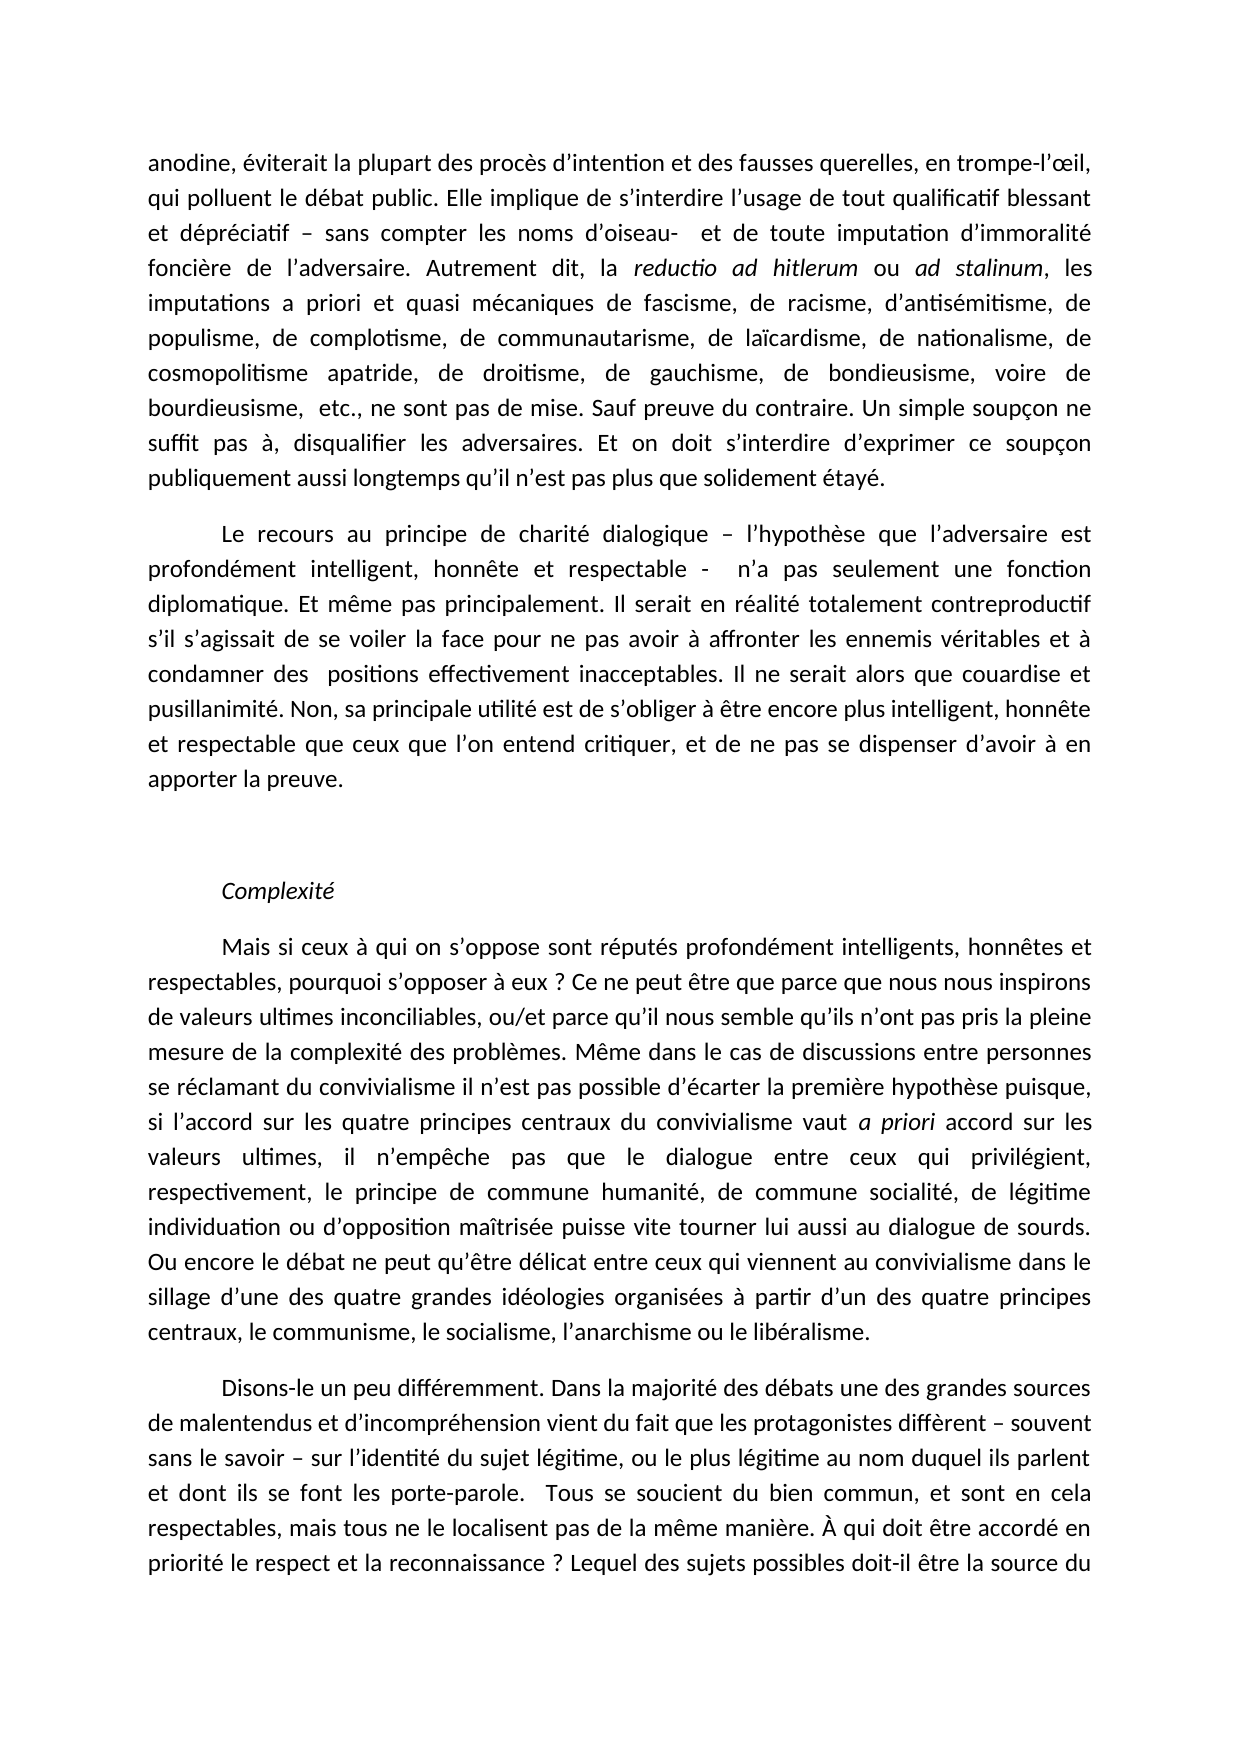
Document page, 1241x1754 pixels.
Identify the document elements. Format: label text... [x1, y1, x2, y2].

text Mais si ceux à qui on s’oppose sont réputés profondément intelligents, honnêtes et respectables, pourquoi s’opposer à eux ? Ce ne peut être que parce que nous nous inspirons de valeurs ultimes inconciliables, ou/et parce qu’il nous semble qu’ils n’ont pas pris la pleine mesure de la complexité des problèmes. Même dans le cas de discussions entre personnes se réclamant du convivialisme il n’est pas possible d’écarter la première hypothèse puisque, si l’accord sur les quatre principes centraux du convivialisme vaut a priori accord sur les valeurs ultimes, il n’empêche pas que le dialogue entre ceux qui privilégient, respectivement, le principe de commune humanité, de commune socialité, de légitime individuation ou d’opposition maîtrisée puisse vite tourner lui aussi au dialogue de sourds. Ou encore le débat ne peut qu’être délicat entre ceux qui viennent au convivialisme dans le sillage d’une des quatre grandes idéologies organisées à partir d’un des quatre principes centraux, le communisme, le socialisme, l’anarchisme ou le libéralisme. [148, 931, 1093, 1346]
text anodine, éviterait la plupart des procès d’intention et des fausses querelles, en trompe-l’œil, qui polluent le débat public. Elle implique de s’interdire l’usage de tout qualificatif blessant et dépréciatif – sans compter les noms d’oiseau- et de toute imputation d’immoralité foncière de l’adversaire. Autrement dit, la reductio ad hitlerum ou ad stalinum, les imputations a priori et quasi mécaniques de fascisme, de racisme, d’antisémitisme, de populisme, de complotisme, de communautarisme, de laïcardisme, de nationalisme, de cosmopolitisme apatride, de droitisme, de gauchisme, de bondieusisme, voire de bourdieusisme, etc., ne sont pas de mise. Sauf preuve du contraire. Un simple soupçon ne suffit pas à, disqualifier les adversaires. Et on doit s’interdire d’exprimer ce soupçon publiquement aussi longtemps qu’il n’est pas plus que solidement étayé. [148, 148, 1093, 493]
text Complexité [148, 875, 1093, 906]
text Disons-le un peu différemment. Dans la majorité des débats une des grandes sources de malentendus et d’incompréhension vient du fait que les protagonistes diffèrent – souvent sans le savoir – sur l’identité du sujet légitime, ou le plus légitime au nom duquel ils parlent et dont ils se font les porte-parole. Tous se soucient du bien commun, et sont en cela respectables, mais tous ne le localisent pas de la même manière. À qui doit être accordé en priorité le respect et la reconnaissance ? Lequel des sujets possibles doit-il être la source du [148, 1372, 1093, 1577]
text Le recours au principe de charité dialogique – l’hypothèse que l’adversaire est profondément intelligent, honnête et respectable - n’a pas seulement une fonction diplomatique. Et même pas principalement. Il serait en réalité totalement contreproductif s’il s’agissait de se voiler la face pour ne pas avoir à affronter les ennemis véritables et à condamner des positions effectivement inacceptables. Il ne serait alors que couardise et pusillanimité. Non, sa principale utilité est de s’obliger à être encore plus intelligent, honnête et respectable que ceux que l’on entend critiquer, et de ne pas se dispenser d’avoir à en apporter la preuve. [148, 518, 1093, 794]
